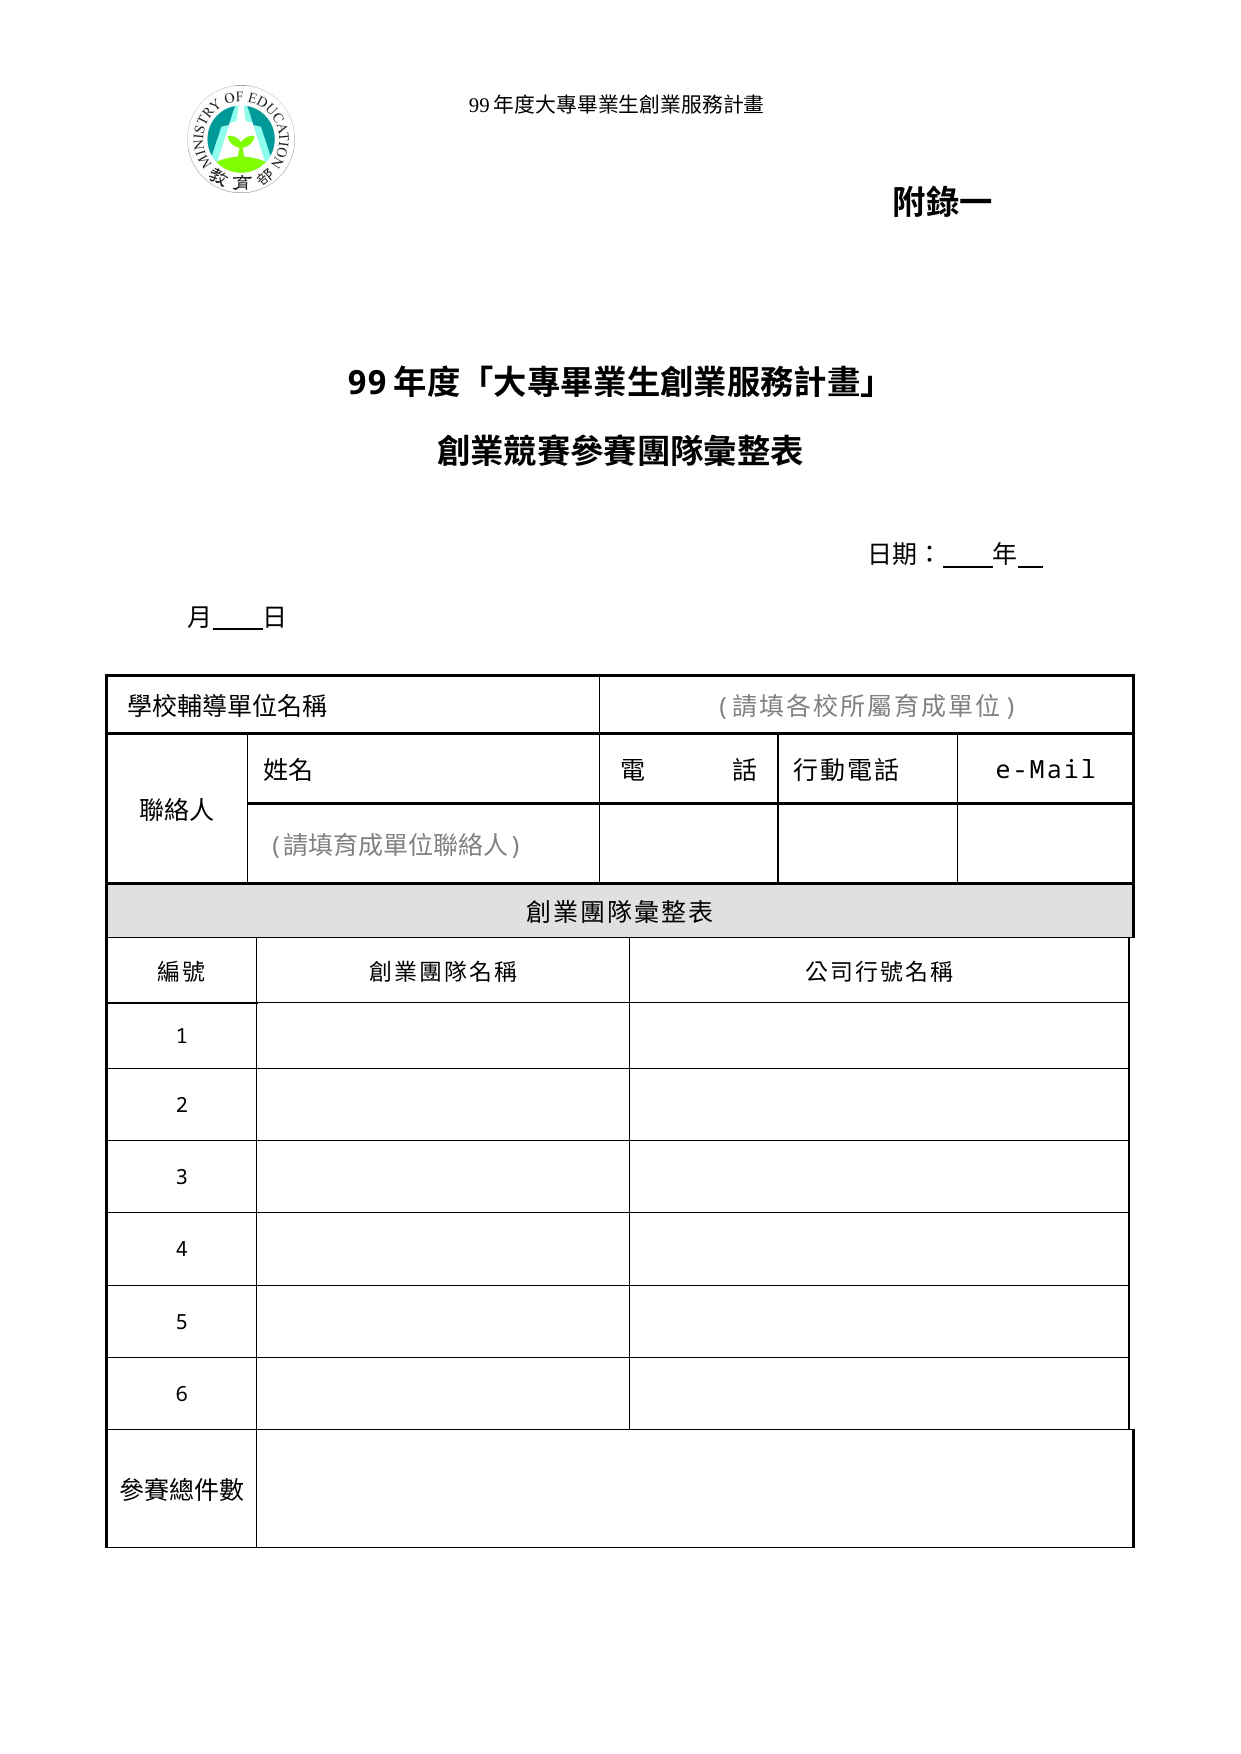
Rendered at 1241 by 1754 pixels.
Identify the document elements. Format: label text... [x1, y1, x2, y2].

table_cell [630, 1003, 1128, 1068]
table_cell [1130, 1357, 1134, 1429]
table_cell [600, 805, 777, 882]
table_cell [257, 1286, 629, 1357]
table_cell [1130, 1002, 1134, 1068]
table_cell 電 話 [600, 735, 777, 802]
table_cell 6 [108, 1358, 256, 1429]
table_cell [630, 1141, 1128, 1212]
table_cell 3 [108, 1141, 256, 1212]
table_cell [257, 1003, 629, 1068]
table_cell [630, 1286, 1128, 1357]
table_cell 公司行號名稱 [630, 938, 1128, 1002]
table_cell [257, 1430, 1132, 1547]
table_cell [1130, 1140, 1134, 1212]
table_cell 5 [108, 1286, 256, 1357]
table_cell 2 [108, 1069, 256, 1140]
table_cell 4 [108, 1213, 256, 1284]
table_cell [257, 1213, 629, 1284]
text 附錄一 [187, 158, 1053, 221]
table_cell [257, 1358, 629, 1429]
table_cell [1130, 1285, 1134, 1357]
text 99年度「大專畢業生創業服務計畫」 [187, 245, 1053, 401]
table_cell [1130, 1068, 1134, 1140]
text 日期： 年 月 日 [187, 511, 1050, 636]
table_cell e-Mail [958, 735, 1132, 802]
table_cell [1130, 1212, 1134, 1284]
table_cell [257, 1141, 629, 1212]
table_cell 姓名 [248, 735, 599, 802]
table_cell 創業團隊彙整表 [108, 885, 1132, 937]
table_cell 編號 [108, 938, 256, 1002]
table_cell [630, 1069, 1128, 1140]
table_cell [630, 1213, 1128, 1284]
table_header 學校輔導單位名稱 [108, 677, 599, 732]
table_cell [958, 805, 1132, 882]
table_cell [1130, 938, 1134, 1002]
table_cell [630, 1358, 1128, 1429]
table_cell 參賽總件數 [108, 1430, 256, 1547]
table_cell 聯絡人 [108, 735, 247, 882]
table_cell (請填育成單位聯絡人) [248, 805, 599, 882]
table_cell 1 [108, 1004, 256, 1068]
table_cell [779, 805, 957, 882]
table_cell [257, 1069, 629, 1140]
table_cell 創業團隊名稱 [257, 938, 629, 1002]
text 創業競賽參賽團隊彙整表 [187, 425, 1053, 473]
table_cell 行動電話 [779, 735, 957, 802]
table_header (請填各校所屬育成單位) [600, 677, 1132, 732]
